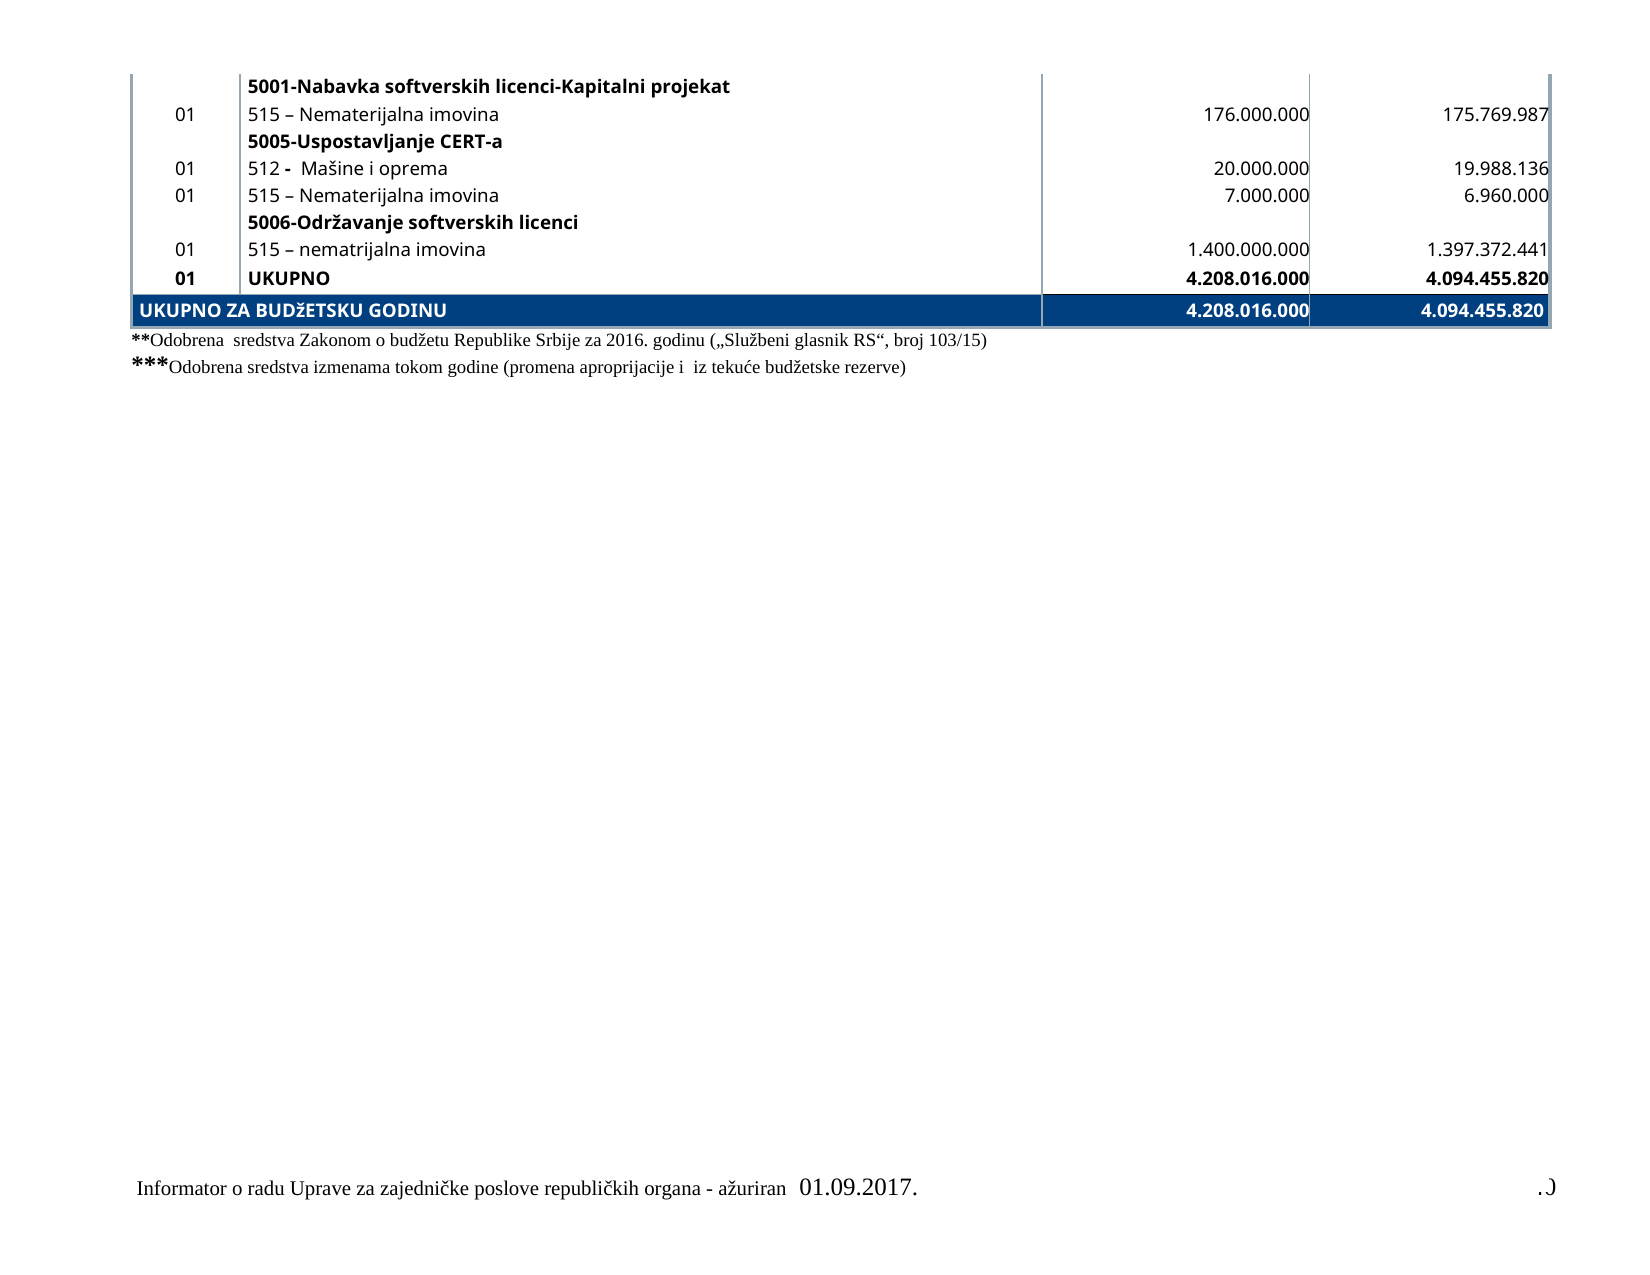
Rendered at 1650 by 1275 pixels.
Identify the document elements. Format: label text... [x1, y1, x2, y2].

table_cell 20.000.000 [1043, 155, 1309, 182]
table_cell 4.094.455.820 [1310, 264, 1548, 294]
table_cell 1.397.372.441 [1310, 236, 1548, 263]
table_cell [133, 209, 239, 236]
table_cell [1552, 294, 1556, 326]
table_cell 4.208.016.000 [1043, 264, 1309, 294]
table_cell 7.000.000 [1043, 182, 1309, 209]
text **Odobrena sredstva Zakonom o budžetu Republike Srbije za 2016. godinu („Službeni glasnik RS“, broj 103/15) [131, 329, 1556, 350]
table_cell [1043, 209, 1309, 236]
table_cell 176.000.000 [1043, 101, 1309, 128]
table_cell [1552, 182, 1556, 209]
table_cell 515 – Nematerijalna imovina [241, 182, 1041, 209]
table_cell [1310, 128, 1548, 155]
table_cell UKUPNO ZA BUDžETSKU GODINU [133, 295, 1041, 326]
table_cell 4.208.016.000 [1043, 295, 1309, 326]
table_cell 01 [133, 155, 239, 182]
table_cell [133, 74, 239, 101]
table_cell [131, 405, 145, 430]
table_cell [131, 485, 145, 515]
table_cell 01 [133, 101, 239, 128]
table_cell [1552, 101, 1556, 128]
table_cell [1552, 128, 1556, 155]
table_cell [131, 430, 145, 456]
table_cell 5005-Uspostavlјanje CERT-a [241, 128, 1041, 155]
table_cell [131, 456, 145, 485]
table_cell [1552, 155, 1556, 182]
table_cell 6.960.000 [1310, 182, 1548, 209]
table_cell [1552, 236, 1556, 263]
table_cell 512 - Mašine i oprema [241, 155, 1041, 182]
table_cell 4.094.455.820 [1310, 295, 1548, 326]
table_header [131, 379, 145, 404]
table_cell 01 [133, 264, 239, 294]
table_cell 175.769.987 [1310, 101, 1548, 128]
table_cell 515 – Nematerijalna imovina [241, 101, 1041, 128]
table_cell 19.988.136 [1310, 155, 1548, 182]
table_cell 515 – nematrijalna imovina [241, 236, 1041, 263]
table_cell 5001-Nabavka softverskih licenci-Kapitalni projekat [241, 74, 1041, 101]
table_cell [1552, 209, 1556, 236]
table_cell 01 [133, 236, 239, 263]
table_cell 1.400.000.000 [1043, 236, 1309, 263]
table_cell 5006-Održavanje softverskih licenci [241, 209, 1041, 236]
text ***Odobrena sredstva izmenama tokom godine (promena aproprijacije i iz tekuće budžetske rezerve) [131, 350, 1556, 379]
table_cell [1043, 128, 1309, 155]
table_cell [1310, 74, 1548, 101]
table_cell [1310, 209, 1548, 236]
table_cell 01 [133, 182, 239, 209]
table_cell UKUPNO [241, 264, 1041, 294]
table_cell [133, 128, 239, 155]
table_cell [1552, 74, 1556, 101]
table_cell [1043, 74, 1309, 101]
table_cell [1552, 264, 1556, 294]
